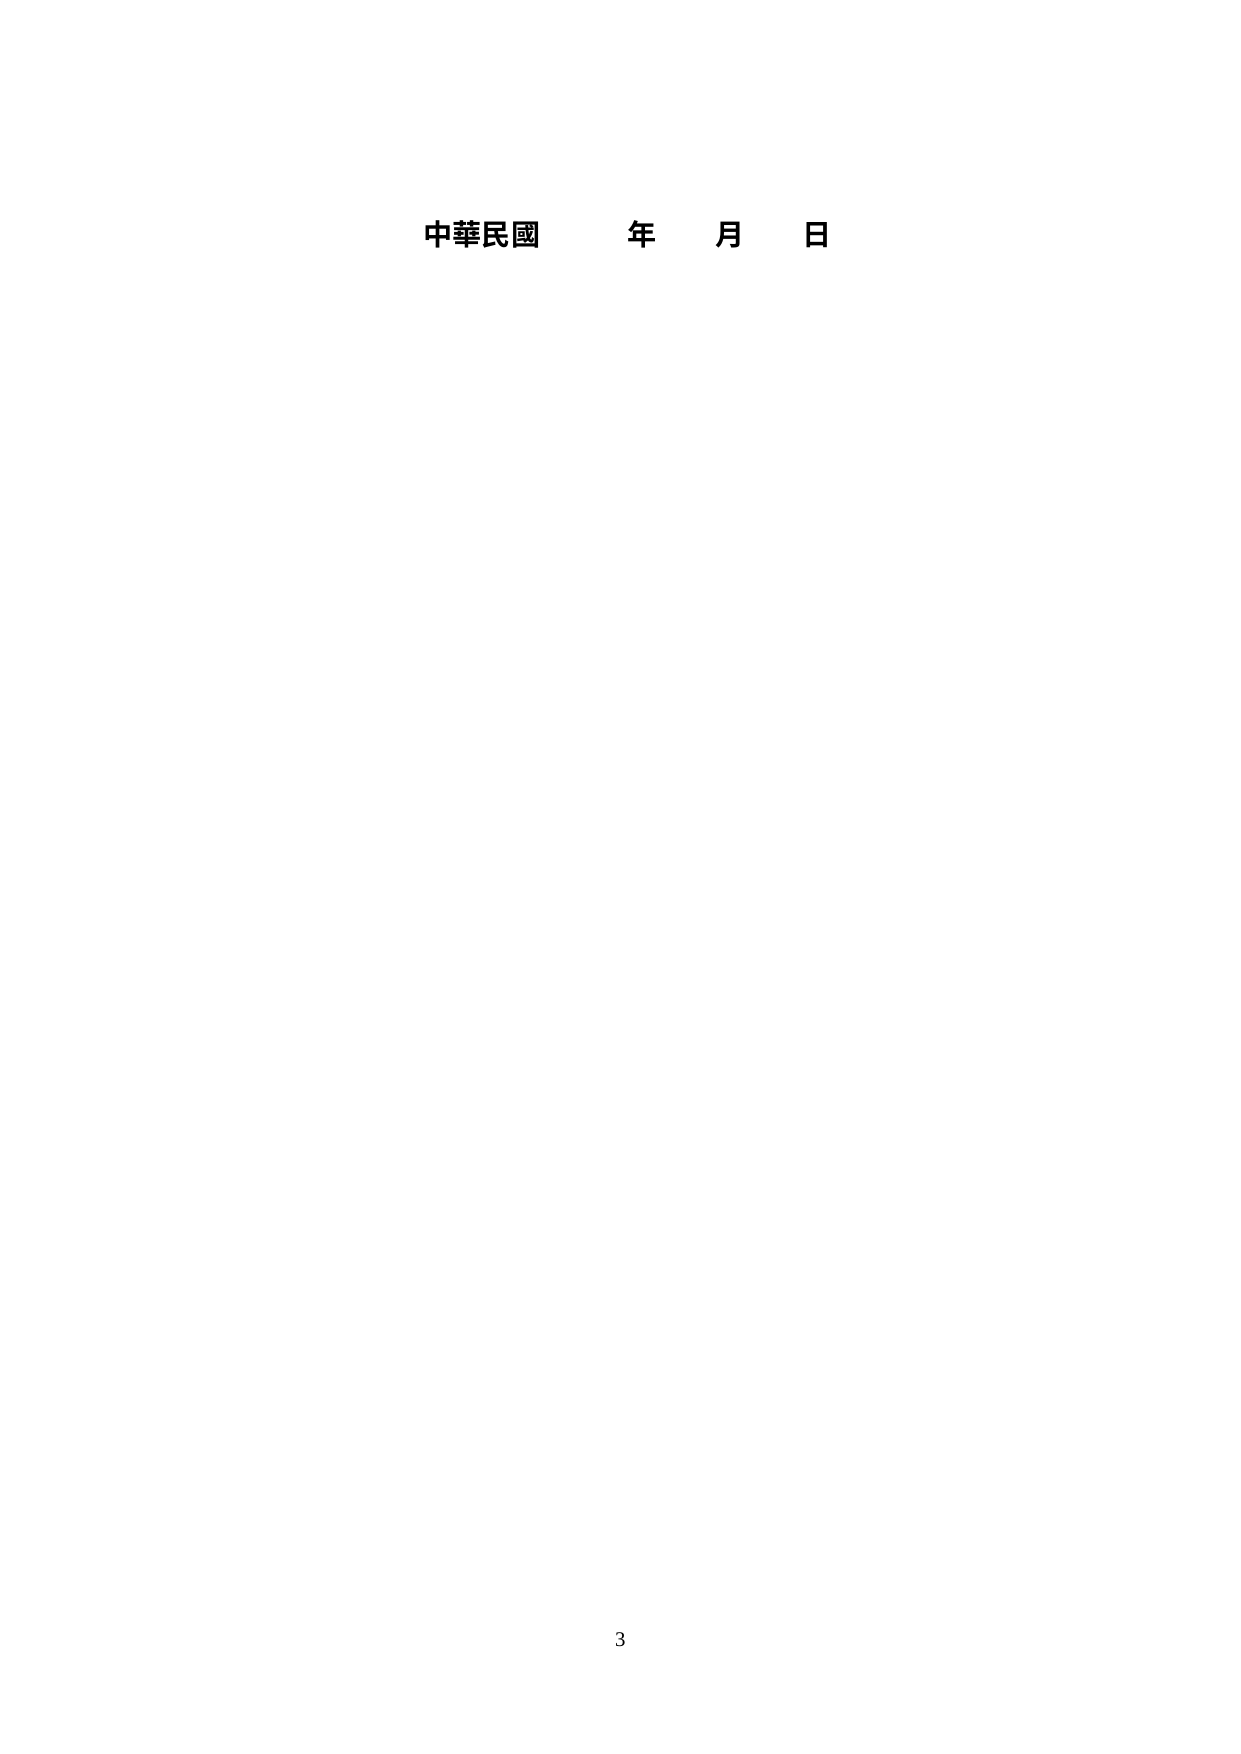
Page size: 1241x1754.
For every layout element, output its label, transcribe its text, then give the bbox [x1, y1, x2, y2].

text 中華民國 年 月 日 [151, 212, 1104, 254]
